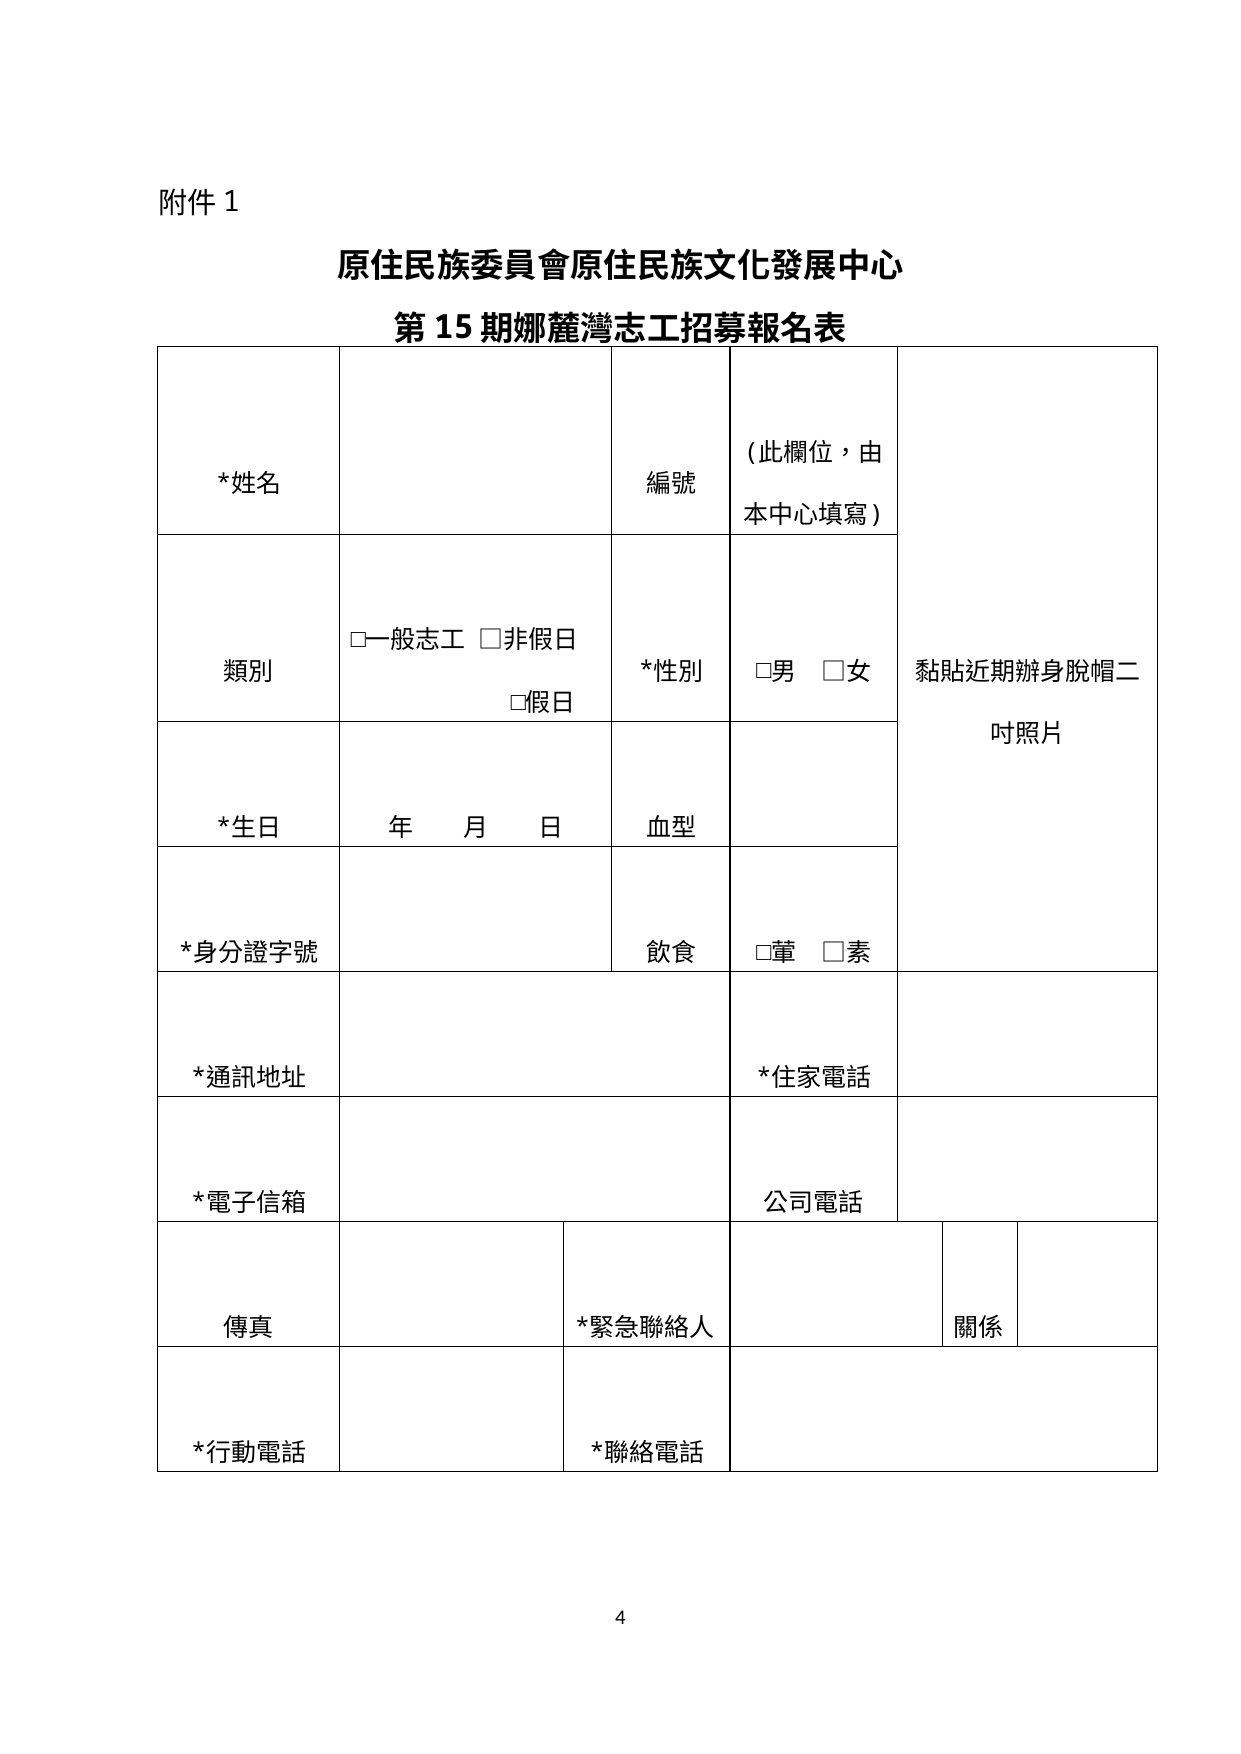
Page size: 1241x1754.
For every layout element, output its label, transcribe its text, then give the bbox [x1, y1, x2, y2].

text 第15期娜麓灣志工招募報名表 [187, 284, 1053, 346]
table_cell *住家電話 [731, 972, 897, 1096]
table_cell 年 月 日 [340, 722, 611, 846]
table_cell [731, 722, 897, 846]
table_cell [1018, 1222, 1157, 1346]
table_header 編號 [612, 347, 729, 534]
table_header 黏貼近期辦身脫帽二吋照片 [898, 347, 1157, 971]
table_cell □葷 □素 [731, 847, 897, 971]
table_cell 類別 [158, 535, 339, 721]
table_cell [340, 1347, 563, 1471]
table_header (此欄位，由本中心填寫) [731, 347, 897, 534]
table_cell [898, 972, 1157, 1096]
table_cell *性別 [612, 535, 729, 721]
table_cell 關係 [943, 1222, 1017, 1346]
table_cell [898, 1097, 1157, 1221]
text 附件1 [158, 159, 1053, 221]
table_cell [731, 1222, 942, 1346]
table_cell 血型 [612, 722, 729, 846]
table_cell *聯絡電話 [564, 1347, 729, 1471]
table_cell *緊急聯絡人 [564, 1222, 729, 1346]
table_cell 公司電話 [731, 1097, 897, 1221]
table_cell [340, 1097, 729, 1221]
table_cell [731, 1347, 1157, 1471]
table_cell *通訊地址 [158, 972, 339, 1096]
table_cell □一般志工 □非假日 □假日 [340, 535, 611, 721]
table_cell *生日 [158, 722, 339, 846]
table_cell 傳真 [158, 1222, 339, 1346]
table_cell [340, 847, 611, 971]
table_header *姓名 [158, 347, 339, 534]
table_cell *電子信箱 [158, 1097, 339, 1221]
table_cell 飲食 [612, 847, 729, 971]
table_header [340, 347, 611, 534]
table_cell [340, 972, 729, 1096]
table_cell *行動電話 [158, 1347, 339, 1471]
table_cell [340, 1222, 563, 1346]
text 原住民族委員會原住民族文化發展中心 [187, 221, 1053, 284]
table_cell *身分證字號 [158, 847, 339, 971]
table_cell □男 □女 [731, 535, 897, 721]
